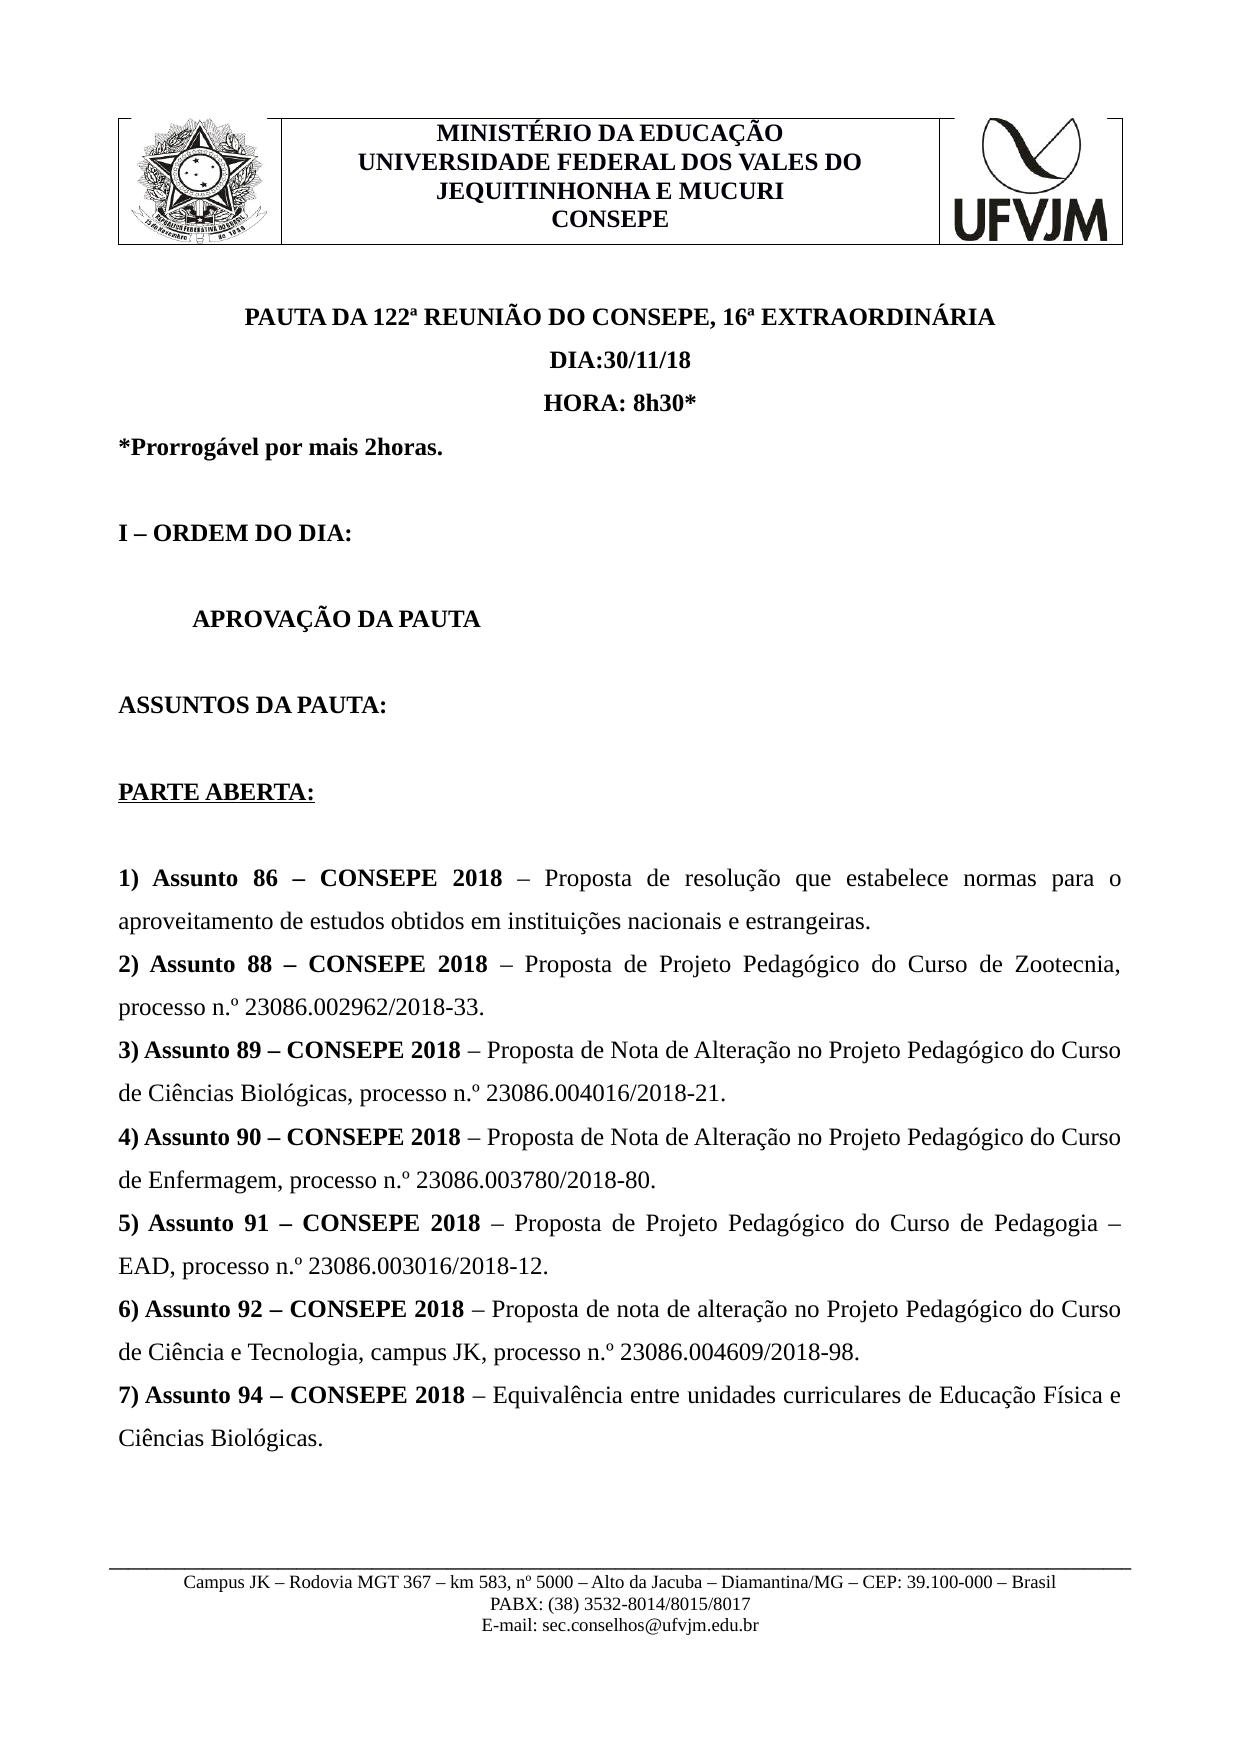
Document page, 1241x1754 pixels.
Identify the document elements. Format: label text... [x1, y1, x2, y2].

text *Prorrogável por mais 2horas. [118, 432, 1122, 460]
text PAUTA DA 122ª REUNIÃO DO CONSEPE, 16ª EXTRAORDINÁRIA [118, 302, 1122, 331]
text 7) Assunto 94 – CONSEPE 2018 – Equivalência entre unidades curriculares de Educação Física e Ciências Biológicas. [118, 1380, 1122, 1452]
text DIA:30/11/18 [118, 345, 1122, 374]
text I – ORDEM DO DIA: [118, 518, 1122, 547]
text 4) Assunto 90 – CONSEPE 2018 – Proposta de Nota de Alteração no Projeto Pedagógico do Curso de Enfermagem, processo n.º 23086.003780/2018-80. [118, 1122, 1122, 1193]
text Aprovação da pauta [118, 604, 1122, 633]
text PARTE ABERTA: [118, 777, 1122, 805]
text 5) Assunto 91 – CONSEPE 2018 – Proposta de Projeto Pedagógico do Curso de Pedagogia – EAD, processo n.º 23086.003016/2018-12. [118, 1208, 1122, 1280]
text HORA: 8h30* [118, 388, 1122, 417]
text 1) Assunto 86 – CONSEPE 2018 – Proposta de resolução que estabelece normas para o aproveitamento de estudos obtidos em instituições nacionais e estrangeiras. [118, 863, 1122, 935]
text 2) Assunto 88 – CONSEPE 2018 – Proposta de Projeto Pedagógico do Curso de Zootecnia, processo n.º 23086.002962/2018-33. [118, 949, 1122, 1021]
text 6) Assunto 92 – CONSEPE 2018 – Proposta de nota de alteração no Projeto Pedagógico do Curso de Ciência e Tecnologia, campus JK, processo n.º 23086.004609/2018-98. [118, 1294, 1122, 1366]
text 3) Assunto 89 – CONSEPE 2018 – Proposta de Nota de Alteração no Projeto Pedagógico do Curso de Ciências Biológicas, processo n.º 23086.004016/2018-21. [118, 1035, 1122, 1107]
text ASSUNTOS DA PAUTA: [118, 690, 1122, 719]
